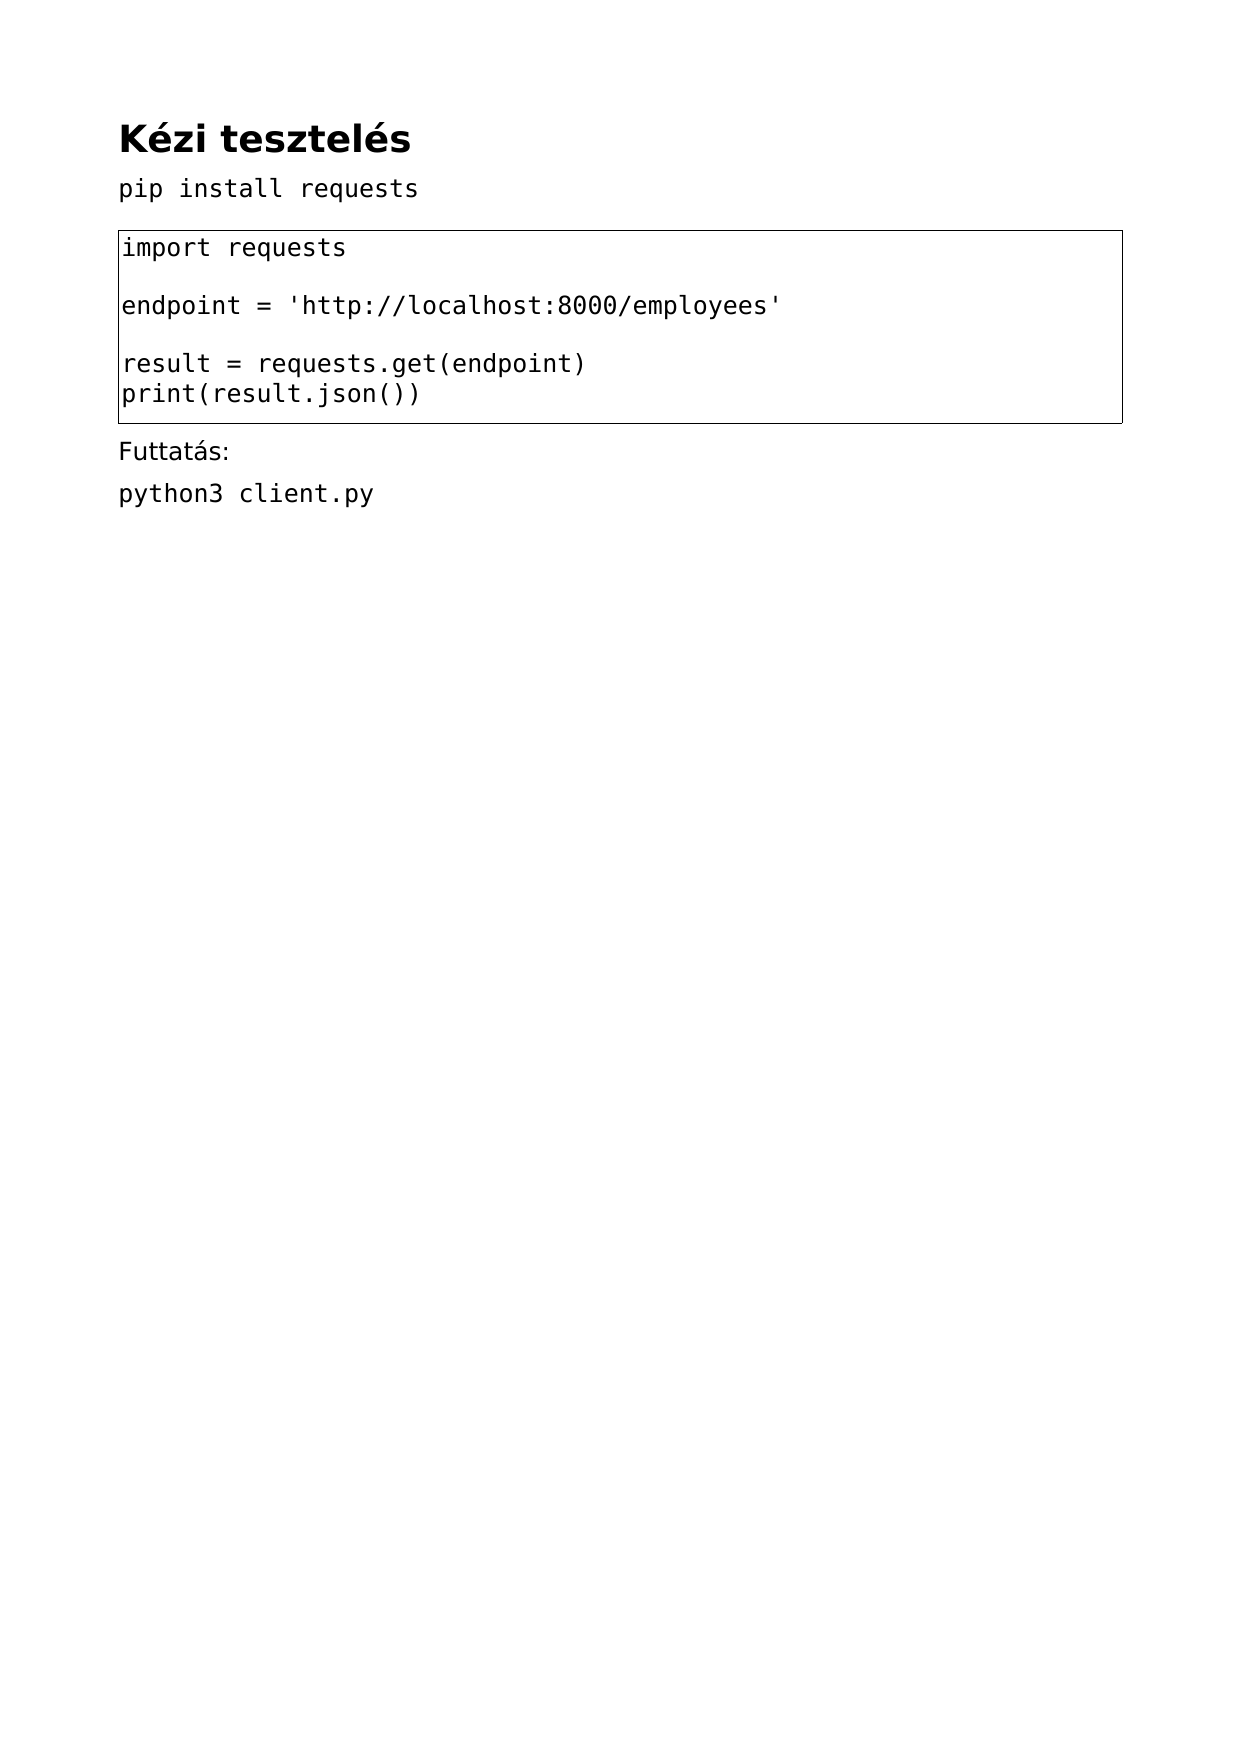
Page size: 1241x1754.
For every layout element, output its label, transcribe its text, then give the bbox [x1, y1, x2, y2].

text pip install requests [118, 174, 1122, 203]
text python3 client.py [118, 479, 1122, 508]
text Futtatás: [118, 438, 1122, 467]
table_header import requests endpoint = 'http://localhost:8000/employees' result = requests.get(endpoint) print(result.json()) [119, 231, 1122, 423]
subtitle Kézi tesztelés [118, 118, 1122, 162]
